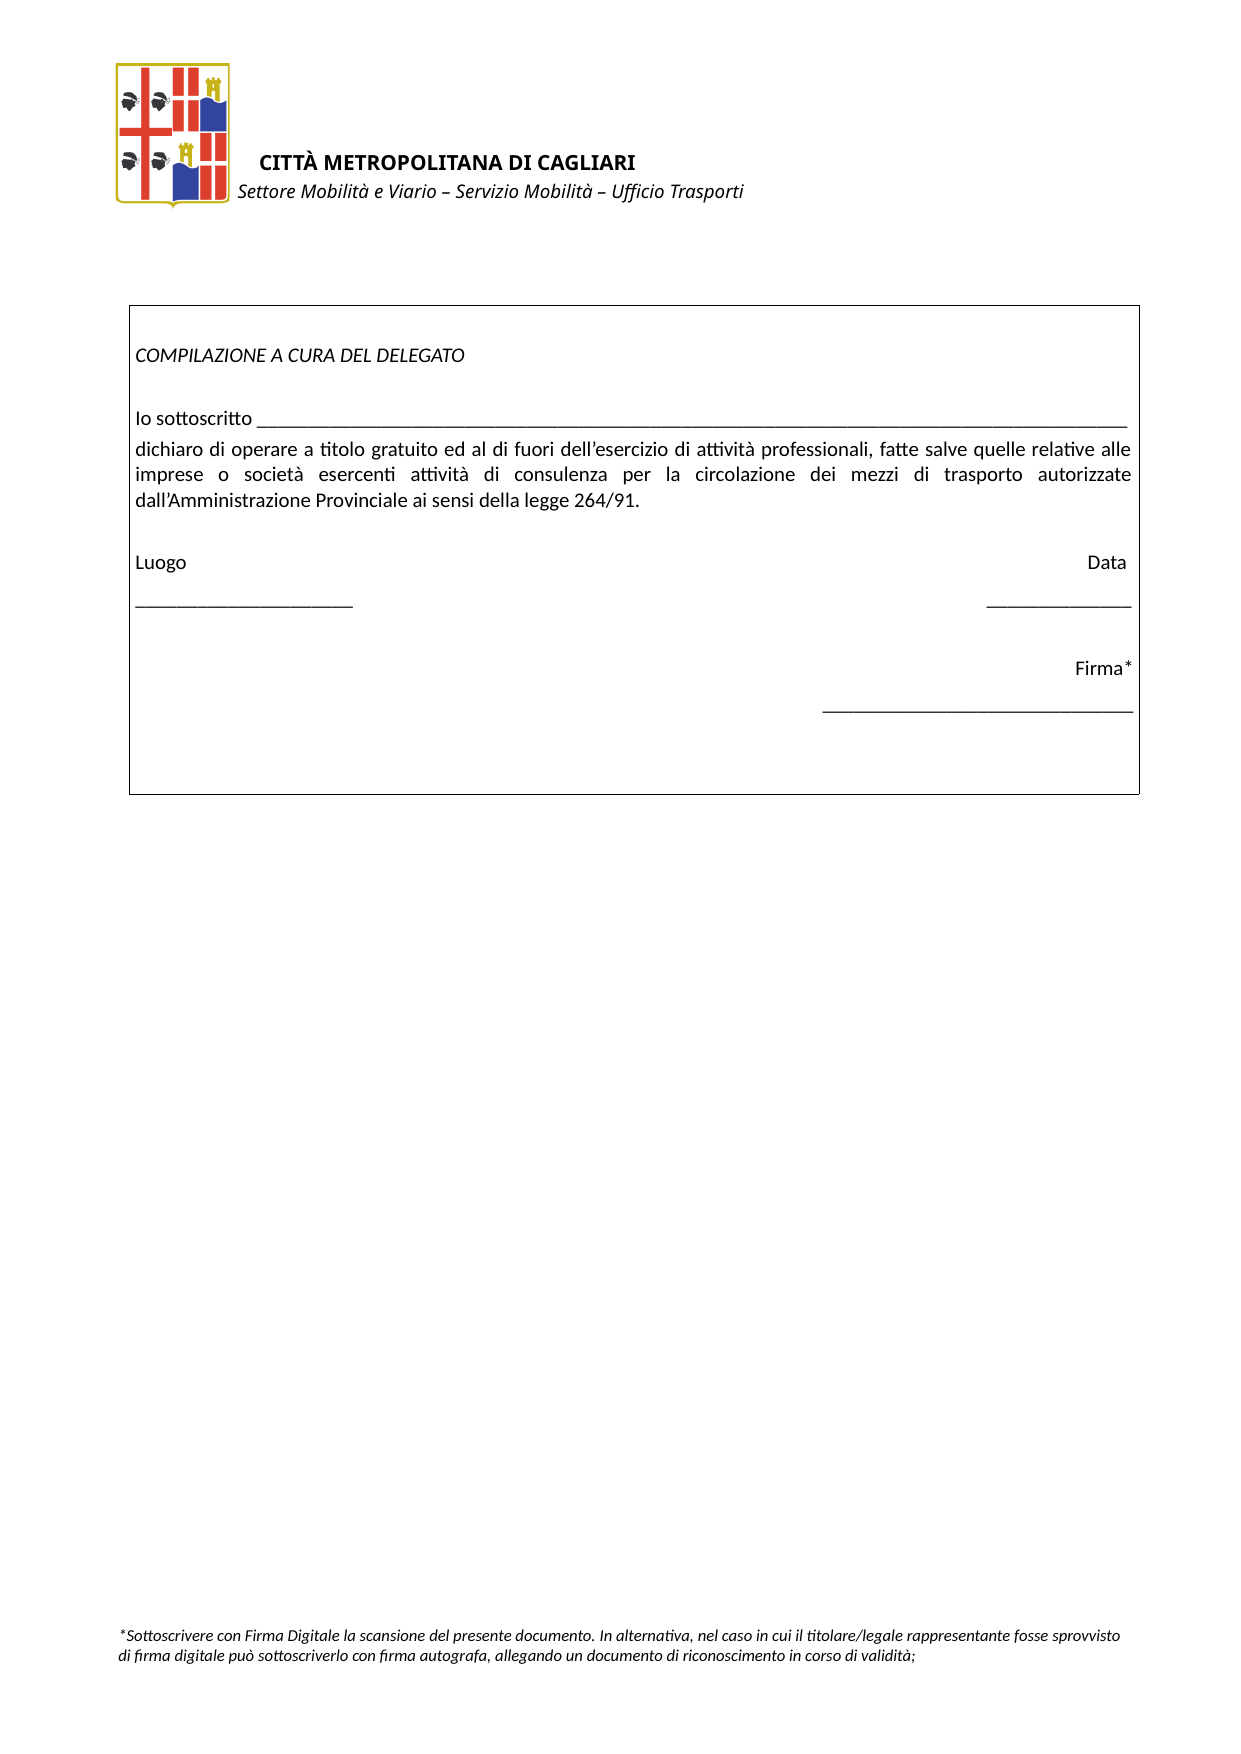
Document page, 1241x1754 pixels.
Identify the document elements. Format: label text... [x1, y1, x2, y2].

table_header COMPILAZIONE A CURA DEL DELEGATO Io sottoscritto ____________________________________________________________________________________ dichiaro di operare a titolo gratuito ed al di fuori dell’esercizio di attività professionali, fatte salve quelle relative alle imprese o società esercenti attività di consulenza per la circolazione dei mezzi di trasporto autorizzate dall’Amministrazione Provinciale ai sensi della legge 264/91. Luogo Data _____________________ ______________ Firma* ______________________________ [130, 306, 1139, 793]
picture [115, 63, 230, 210]
